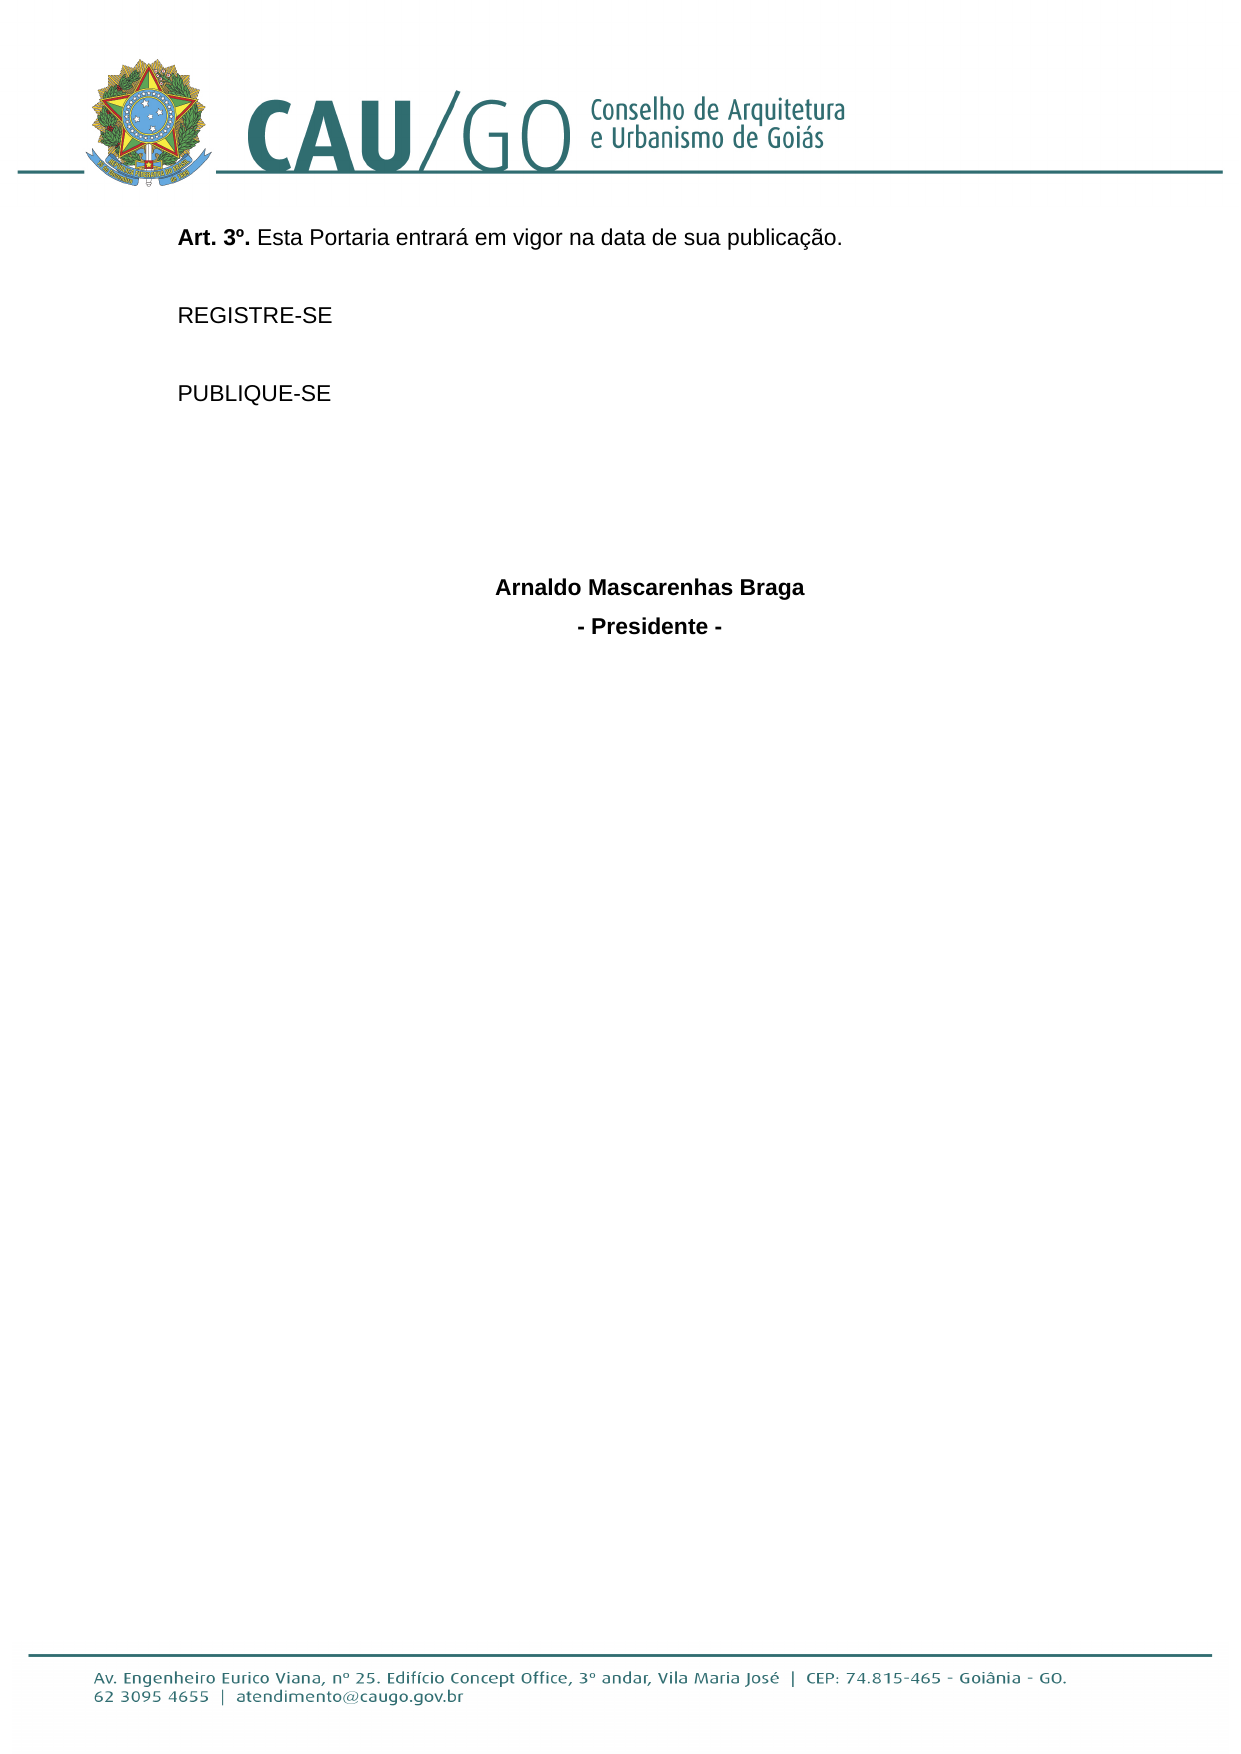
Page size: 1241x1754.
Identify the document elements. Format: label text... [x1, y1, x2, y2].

text - Presidente - [177, 613, 1122, 639]
text REGISTRE-SE [177, 302, 1122, 328]
text Art. 3º. Esta Portaria entrará em vigor na data de sua publicação. [177, 224, 1122, 251]
text Arnaldo Mascarenhas Braga [177, 574, 1122, 600]
text PUBLIQUE-SE [177, 380, 1122, 406]
